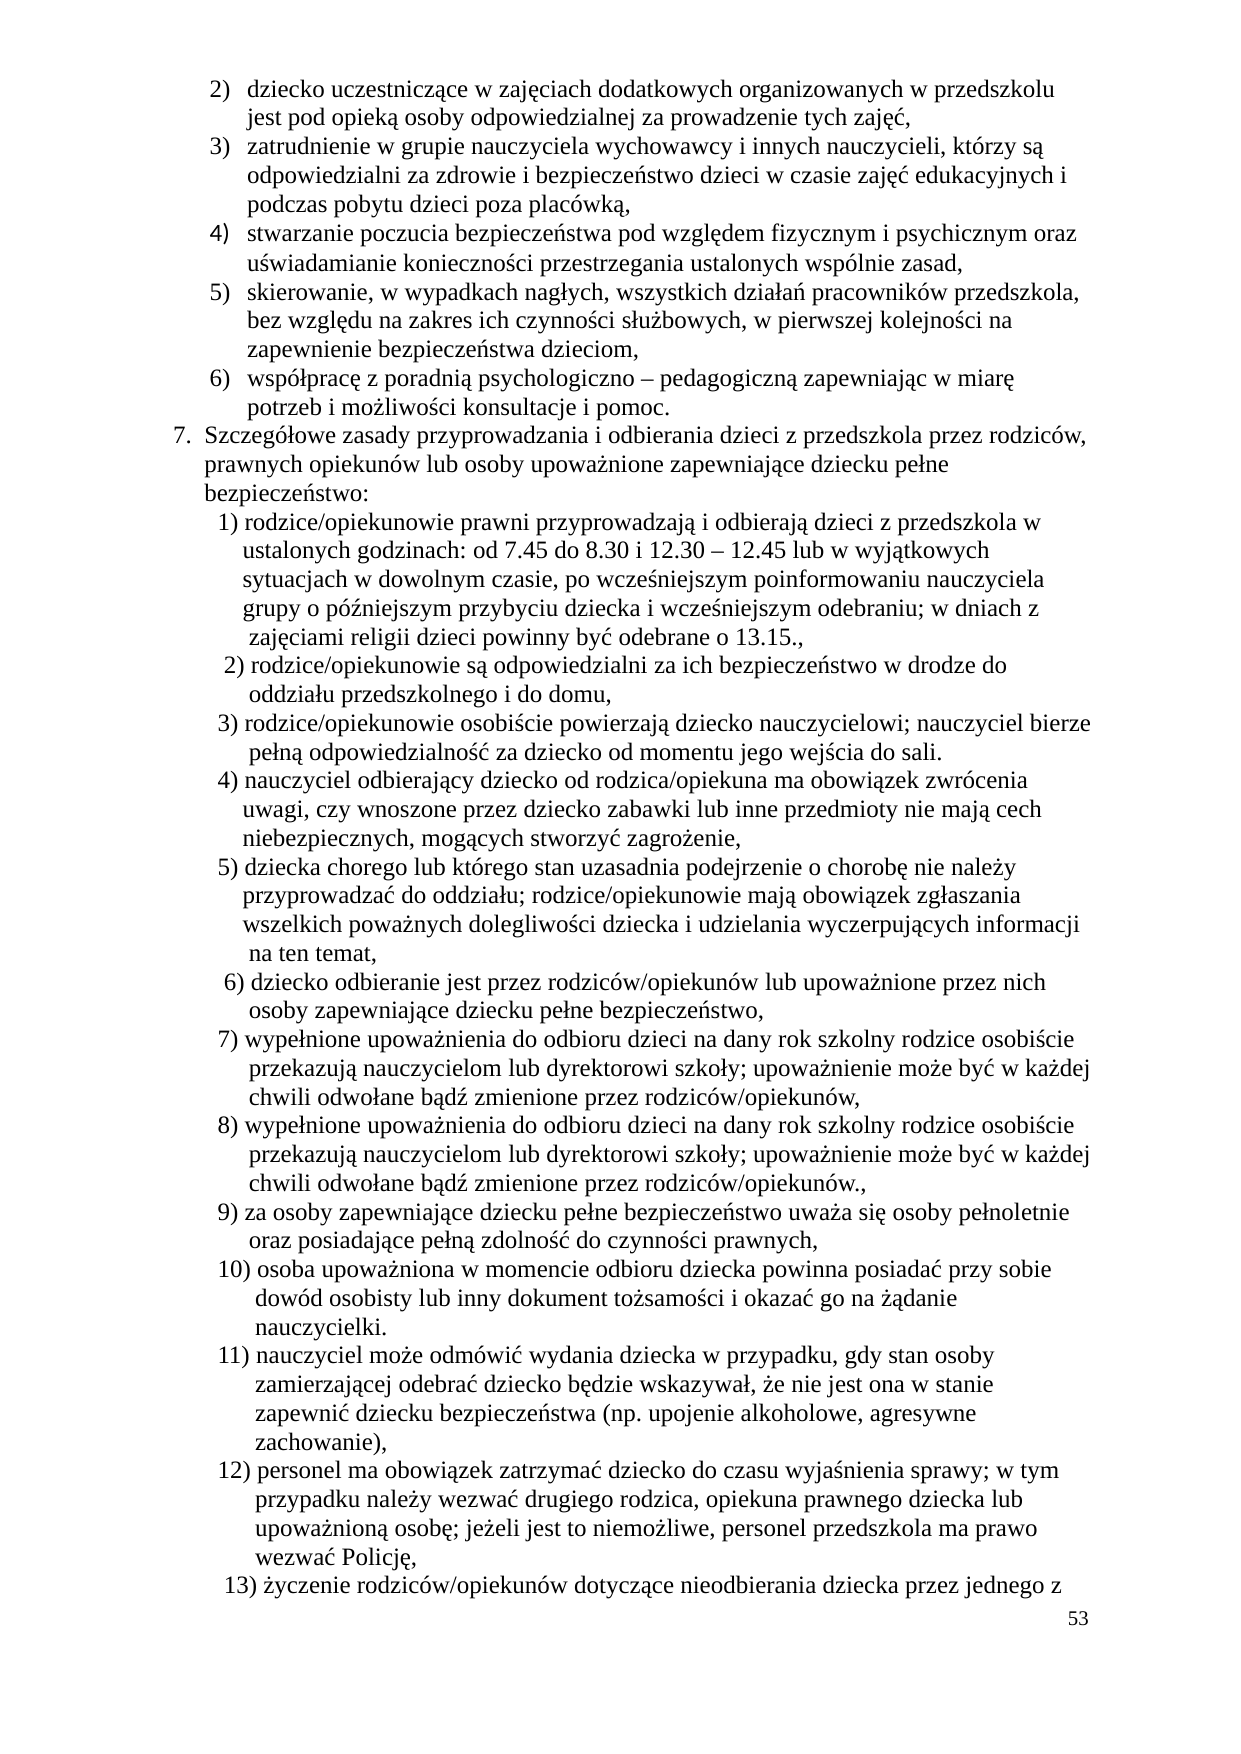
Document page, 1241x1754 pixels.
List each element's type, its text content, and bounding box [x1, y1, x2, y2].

text przyprowadzać do oddziału; rodzice/opiekunowie mają obowiązek zgłaszania [217, 881, 1093, 909]
text 2) rodzice/opiekunowie są odpowiedzialni za ich bezpieczeństwo w drodze do [217, 651, 1093, 679]
text 1) rodzice/opiekunowie prawni przyprowadzają i odbierają dzieci z przedszkola w [217, 507, 1093, 536]
text nauczycielki. [217, 1312, 1093, 1341]
text 11) nauczyciel może odmówić wydania dziecka w przypadku, gdy stan osoby [217, 1341, 1093, 1369]
text 8) wypełnione upoważnienia do odbioru dzieci na dany rok szkolny rodzice osobiście [217, 1111, 1093, 1139]
text przekazują nauczycielom lub dyrektorowi szkoły; upoważnienie może być w każdej [217, 1139, 1093, 1168]
text oddziału przedszkolnego i do domu, [217, 679, 1093, 708]
text uwagi, czy wnoszone przez dziecko zabawki lub inne przedmioty nie mają cech [217, 794, 1093, 823]
text wszelkich poważnych dolegliwości dziecka i udzielania wyczerpujących informacji [217, 909, 1093, 938]
text oraz posiadające pełną zdolność do czynności prawnych, [217, 1226, 1093, 1254]
text ustalonych godzinach: od 7.45 do 8.30 i 12.30 – 12.45 lub w wyjątkowych [217, 536, 1093, 564]
text 10) osoba upoważniona w momencie odbioru dziecka powinna posiadać przy sobie [217, 1254, 1093, 1283]
text 5) dziecka chorego lub którego stan uzasadnia podejrzenie o chorobę nie należy [217, 852, 1093, 881]
text 9) za osoby zapewniające dziecku pełne bezpieczeństwo uważa się osoby pełnoletnie [217, 1197, 1093, 1226]
text upoważnioną osobę; jeżeli jest to niemożliwe, personel przedszkola ma prawo [217, 1513, 1093, 1542]
text 7) wypełnione upoważnienia do odbioru dzieci na dany rok szkolny rodzice osobiście [217, 1024, 1093, 1053]
text zapewnić dziecku bezpieczeństwa (np. upojenie alkoholowe, agresywne [217, 1398, 1093, 1427]
text przekazują nauczycielom lub dyrektorowi szkoły; upoważnienie może być w każdej [217, 1053, 1093, 1082]
list stwarzanie poczucia bezpieczeństwa pod względem fizycznym i psychicznym oraz uświadamianie konieczności przestrzegania ustalonych wspólnie zasad, [209, 217, 1093, 277]
text osoby zapewniające dziecku pełne bezpieczeństwo, [217, 996, 1093, 1024]
text chwili odwołane bądź zmienione przez rodziców/opiekunów, [217, 1082, 1093, 1111]
list współpracę z poradnią psychologiczno – pedagogiczną zapewniając w miarę potrzeb i możliwości konsultacje i pomoc. [209, 363, 1093, 421]
text 6) dziecko odbieranie jest przez rodziców/opiekunów lub upoważnione przez nich [217, 967, 1093, 996]
text 13) życzenie rodziców/opiekunów dotyczące nieodbierania dziecka przez jednego z [217, 1571, 1093, 1599]
text chwili odwołane bądź zmienione przez rodziców/opiekunów., [217, 1168, 1093, 1197]
list dziecko uczestniczące w zajęciach dodatkowych organizowanych w przedszkolu jest pod opieką osoby odpowiedzialnej za prowadzenie tych zajęć, [209, 74, 1093, 131]
text sytuacjach w dowolnym czasie, po wcześniejszym poinformowaniu nauczyciela [217, 564, 1093, 593]
text 4) nauczyciel odbierający dziecko od rodzica/opiekuna ma obowiązek zwrócenia [217, 766, 1093, 794]
text 12) personel ma obowiązek zatrzymać dziecko do czasu wyjaśnienia sprawy; w tym [217, 1456, 1093, 1484]
text zajęciami religii dzieci powinny być odebrane o 13.15., [217, 622, 1093, 651]
text 7. Szczegółowe zasady przyprowadzania i odbierania dzieci z przedszkola przez rodziców, [135, 421, 1093, 449]
list skierowanie, w wypadkach nagłych, wszystkich działań pracowników przedszkola, bez względu na zakres ich czynności służbowych, w pierwszej kolejności na zapewnienie bezpieczeństwa dzieciom, [209, 277, 1093, 363]
text zamierzającej odebrać dziecko będzie wskazywał, że nie jest ona w stanie [217, 1369, 1093, 1398]
text zachowanie), [217, 1427, 1093, 1456]
text prawnych opiekunów lub osoby upoważnione zapewniające dziecku pełne bezpieczeństwo: [135, 449, 1093, 507]
text 3) rodzice/opiekunowie osobiście powierzają dziecko nauczycielowi; nauczyciel bierze [217, 708, 1093, 737]
text przypadku należy wezwać drugiego rodzica, opiekuna prawnego dziecka lub [217, 1484, 1093, 1513]
list zatrudnienie w grupie nauczyciela wychowawcy i innych nauczycieli, którzy są odpowiedzialni za zdrowie i bezpieczeństwo dzieci w czasie zajęć edukacyjnych i podczas pobytu dzieci poza placówką, [209, 131, 1093, 217]
text pełną odpowiedzialność za dziecko od momentu jego wejścia do sali. [217, 737, 1093, 766]
text na ten temat, [217, 938, 1093, 967]
text niebezpiecznych, mogących stworzyć zagrożenie, [217, 823, 1093, 852]
text grupy o późniejszym przybyciu dziecka i wcześniejszym odebraniu; w dniach z [217, 593, 1093, 622]
text wezwać Policję, [217, 1542, 1093, 1571]
text dowód osobisty lub inny dokument tożsamości i okazać go na żądanie [217, 1283, 1093, 1312]
